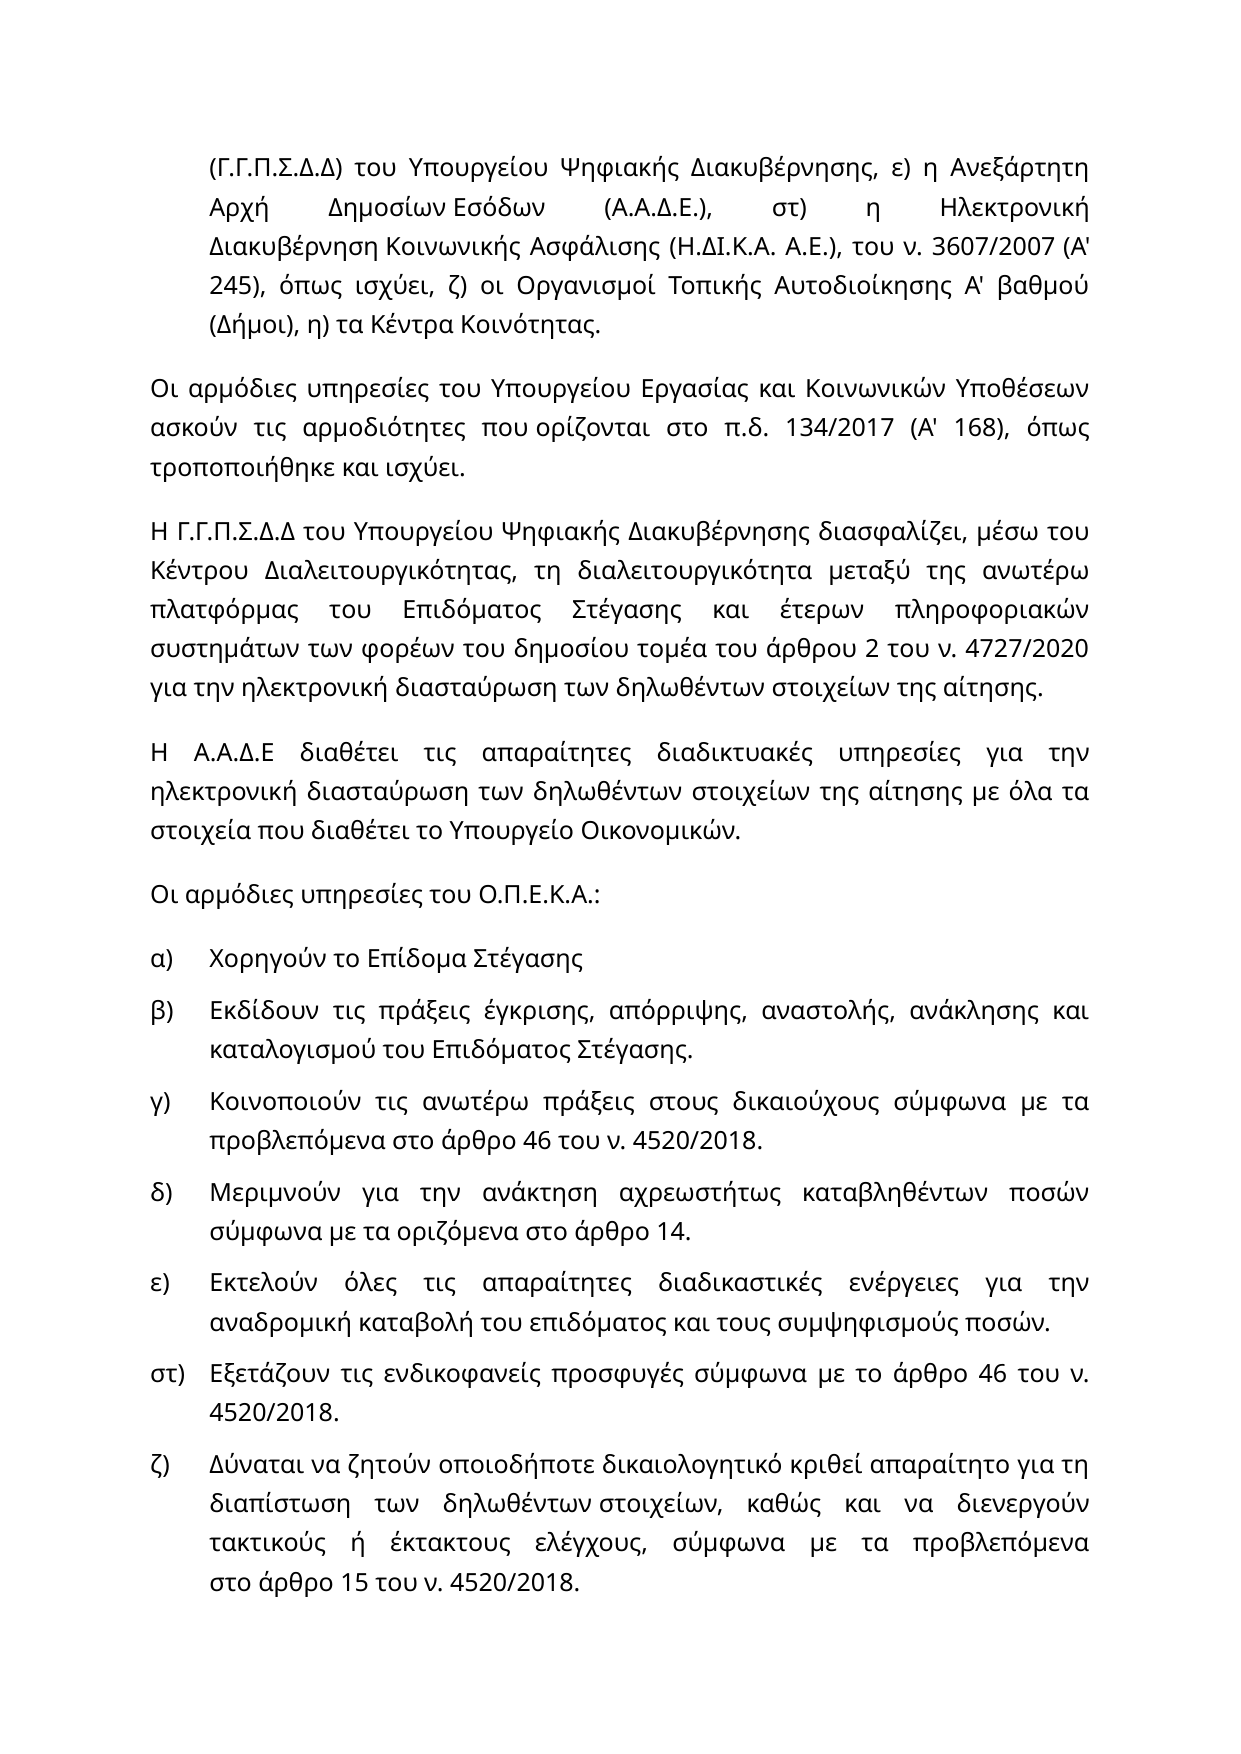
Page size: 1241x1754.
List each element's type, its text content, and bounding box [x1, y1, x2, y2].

text Η Γ.Γ.Π.Σ.Δ.Δ του Υπουργείου Ψηφιακής Διακυβέρνησης διασφαλίζει, μέσω του Κέντρου Διαλειτουργικότητας, τη διαλειτουργικότητα μεταξύ της ανωτέρω πλατφόρμας του Επιδόματος Στέγασης και έτερων πληροφοριακών συστημάτων των φορέων του δημοσίου τομέα του άρθρου 2 του ν. 4727/2020 για την ηλεκτρονική διασταύρωση των δηλωθέντων στοιχείων της αίτησης. [150, 513, 1090, 704]
list β) Εκδίδουν τις πράξεις έγκρισης, απόρριψης, αναστολής, ανάκλησης και καταλογισμού του Επιδόματος Στέγασης. [150, 992, 1090, 1066]
list ζ) Δύναται να ζητούν οποιοδήποτε δικαιολογητικό κριθεί απαραίτητο για τη διαπίστωση των δηλωθέντων στοιχείων, καθώς και να διενεργούν τακτικούς ή έκτακτους ελέγχους, σύμφωνα με τα προβλεπόμενα στο άρθρο 15 του ν. 4520/2018. [150, 1447, 1090, 1598]
list στ) Εξετάζουν τις ενδικοφανείς προσφυγές σύμφωνα με το άρθρο 46 του ν. 4520/2018. [150, 1356, 1090, 1429]
list α) Χορηγούν το Επίδομα Στέγασης [150, 941, 1090, 975]
list ε) Εκτελούν όλες τις απαραίτητες διαδικαστικές ενέργειες για την αναδρομική καταβολή του επιδόματος και τους συμψηφισμούς ποσών. [150, 1265, 1090, 1338]
text Οι αρμόδιες υπηρεσίες του Ο.Π.Ε.Κ.Α.: [150, 877, 1090, 911]
text Η Α.Α.Δ.Ε διαθέτει τις απαραίτητες διαδικτυακές υπηρεσίες για την ηλεκτρονική διασταύρωση των δηλωθέντων στοιχείων της αίτησης με όλα τα στοιχεία που διαθέτει το Υπουργείο Οικονομικών. [150, 734, 1090, 847]
list δ) Μεριμνούν για την ανάκτηση αχρεωστήτως καταβληθέντων ποσών σύμφωνα με τα οριζόμενα στο άρθρο 14. [150, 1174, 1090, 1247]
list (Γ.Γ.Π.Σ.Δ.Δ) του Υπουργείου Ψηφιακής Διακυβέρνησης, ε) η Ανεξάρτητη Αρχή Δημοσίων Εσόδων (Α.Α.Δ.Ε.), στ) η Ηλεκτρονική Διακυβέρνηση Κοινωνικής Ασφάλισης (Η.ΔΙ.Κ.Α. Α.Ε.), του ν. 3607/2007 (Α' 245), όπως ισχύει, ζ) οι Οργανισμοί Τοπικής Αυτοδιοίκησης Α' βαθμού (Δήμοι), η) τα Κέντρα Κοινότητας. [150, 150, 1090, 341]
text Οι αρμόδιες υπηρεσίες του Υπουργείου Εργασίας και Κοινωνικών Υποθέσεων ασκούν τις αρμοδιότητες που ορίζονται στο π.δ. 134/2017 (Α' 168), όπως τροποποιήθηκε και ισχύει. [150, 371, 1090, 483]
list γ) Κοινοποιούν τις ανωτέρω πράξεις στους δικαιούχους σύμφωνα με τα προβλεπόμενα στο άρθρο 46 του ν. 4520/2018. [150, 1083, 1090, 1157]
